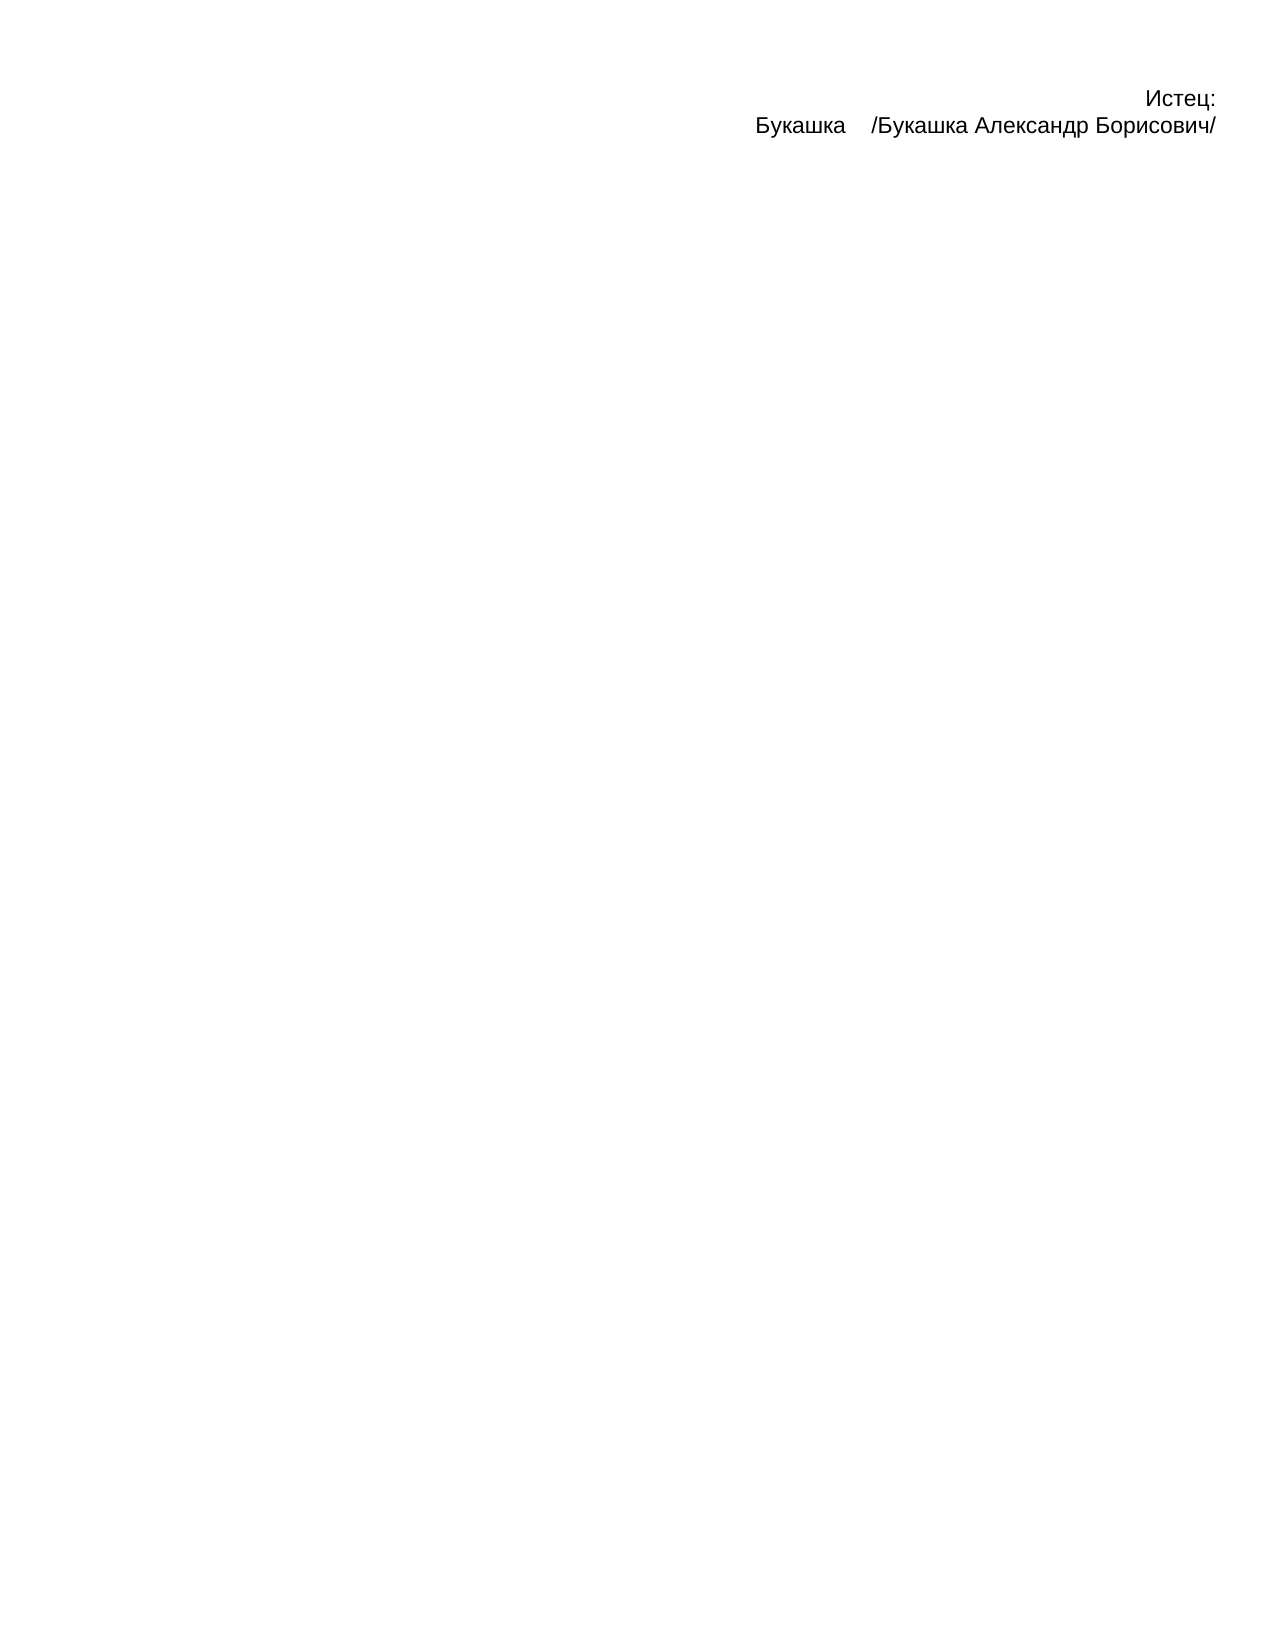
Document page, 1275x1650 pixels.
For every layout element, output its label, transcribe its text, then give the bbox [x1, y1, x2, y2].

text Букашка /Букашка Александр Борисович/ [59, 112, 1216, 138]
text Истец: [59, 85, 1216, 112]
